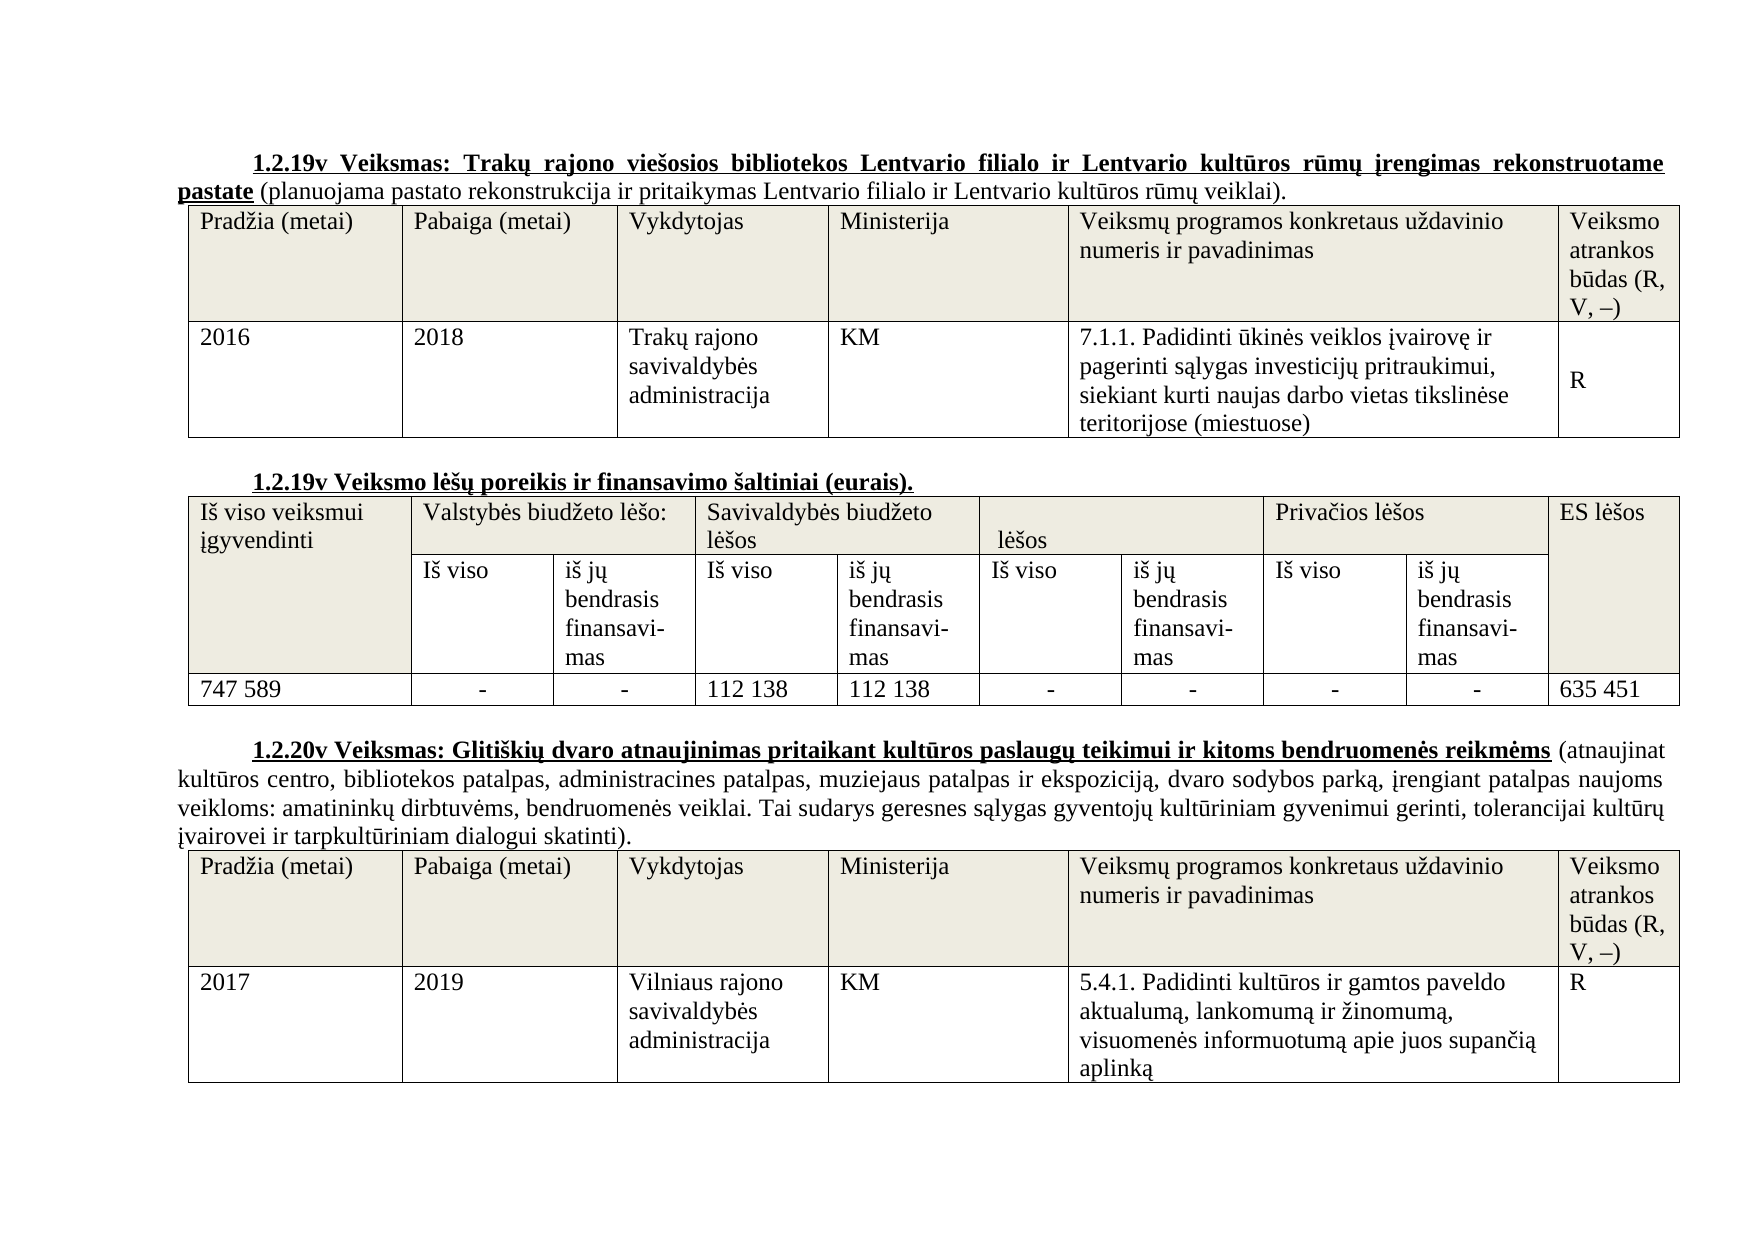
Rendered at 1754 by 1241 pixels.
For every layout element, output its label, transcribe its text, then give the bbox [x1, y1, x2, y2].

table_cell 112 138 [838, 674, 979, 705]
table_header Vykdytojas [618, 206, 828, 321]
table_cell 5.4.1. Padidinti kultūros ir gamtos paveldo aktualumą, lankomumą ir žinomumą, visuomenės informuotumą apie juos supančią aplinką [1069, 967, 1558, 1082]
table_cell 2019 [403, 967, 617, 1082]
table_cell KM [829, 967, 1068, 1082]
table_header Pradžia (metai) [189, 206, 402, 321]
table_cell - [1264, 674, 1406, 705]
table_cell R [1559, 322, 1679, 437]
table_header ES lėšos [1549, 497, 1679, 673]
table_cell iš jų bendrasis finansavi- mas [1407, 555, 1548, 673]
table_cell 635 451 [1549, 674, 1679, 705]
table_cell Iš viso [980, 555, 1121, 673]
table_cell - [1407, 674, 1548, 705]
table_header lėšos [980, 497, 1263, 554]
table_cell Iš viso [412, 555, 553, 673]
table_header Veiksmo atrankos būdas (R, V, –) [1559, 851, 1679, 966]
table_cell - [1122, 674, 1263, 705]
table_header Pabaiga (metai) [403, 206, 617, 321]
table_header Vykdytojas [618, 851, 828, 966]
table_header Veiksmų programos konkretaus uždavinio numeris ir pavadinimas [1069, 206, 1558, 321]
table_cell 2017 [189, 967, 402, 1082]
table_cell 747 589 [189, 674, 411, 705]
table_cell Trakų rajono savivaldybės administracija [618, 322, 828, 437]
table_header Ministerija [829, 206, 1068, 321]
text 1.2.19v Veiksmo lėšų poreikis ir finansavimo šaltiniai (eurais). [177, 467, 1665, 496]
table_cell 2016 [189, 322, 402, 437]
table_cell 2018 [403, 322, 617, 437]
table_cell iš jų bendrasis finansavi- mas [838, 555, 979, 673]
table_cell iš jų bendrasis finansavi- mas [554, 555, 695, 673]
text 1.2.20v Veiksmas: Glitiškių dvaro atnaujinimas pritaikant kultūros paslaugų teikimui ir kitoms bendruomenės reikmėms (atnaujinat kultūros centro, bibliotekos patalpas, administracines patalpas, muziejaus patalpas ir ekspoziciją, dvaro sodybos parką, įrengiant patalpas naujoms veikloms: amatininkų dirbtuvėms, bendruomenės veiklai. Tai sudarys geresnes sąlygas gyventojų kultūriniam gyvenimui gerinti, tolerancijai kultūrų įvairovei ir tarpkultūriniam dialogui skatinti). [177, 735, 1665, 850]
table_header Veiksmo atrankos būdas (R, V, –) [1559, 206, 1679, 321]
table_header Valstybės biudžeto lėšo: [412, 497, 695, 554]
text 1.2.19v Veiksmas: Trakų rajono viešosios bibliotekos Lentvario filialo ir Lentvario kultūros rūmų įrengimas rekonstruotame pastate (planuojama pastato rekonstrukcija ir pritaikymas Lentvario filialo ir Lentvario kultūros rūmų veiklai). [177, 148, 1665, 205]
table_header Iš viso veiksmui įgyvendinti [189, 497, 411, 673]
table_cell - [412, 674, 553, 705]
table_cell Iš viso [1264, 555, 1406, 673]
table_header Ministerija [829, 851, 1068, 966]
table_cell KM [829, 322, 1068, 437]
table_cell 7.1.1. Padidinti ūkinės veiklos įvairovę ir pagerinti sąlygas investicijų pritraukimui, siekiant kurti naujas darbo vietas tikslinėse teritorijose (miestuose) [1069, 322, 1558, 437]
table_cell Iš viso [696, 555, 837, 673]
table_cell Vilniaus rajono savivaldybės administracija [618, 967, 828, 1082]
table_cell - [980, 674, 1121, 705]
table_header Pradžia (metai) [189, 851, 402, 966]
table_cell 112 138 [696, 674, 837, 705]
table_cell R [1559, 967, 1679, 1082]
table_cell iš jų bendrasis finansavi- mas [1122, 555, 1263, 673]
table_header Pabaiga (metai) [403, 851, 617, 966]
table_header Privačios lėšos [1264, 497, 1548, 554]
table_header Veiksmų programos konkretaus uždavinio numeris ir pavadinimas [1069, 851, 1558, 966]
table_header Savivaldybės biudžeto lėšos [696, 497, 979, 554]
table_cell - [554, 674, 695, 705]
